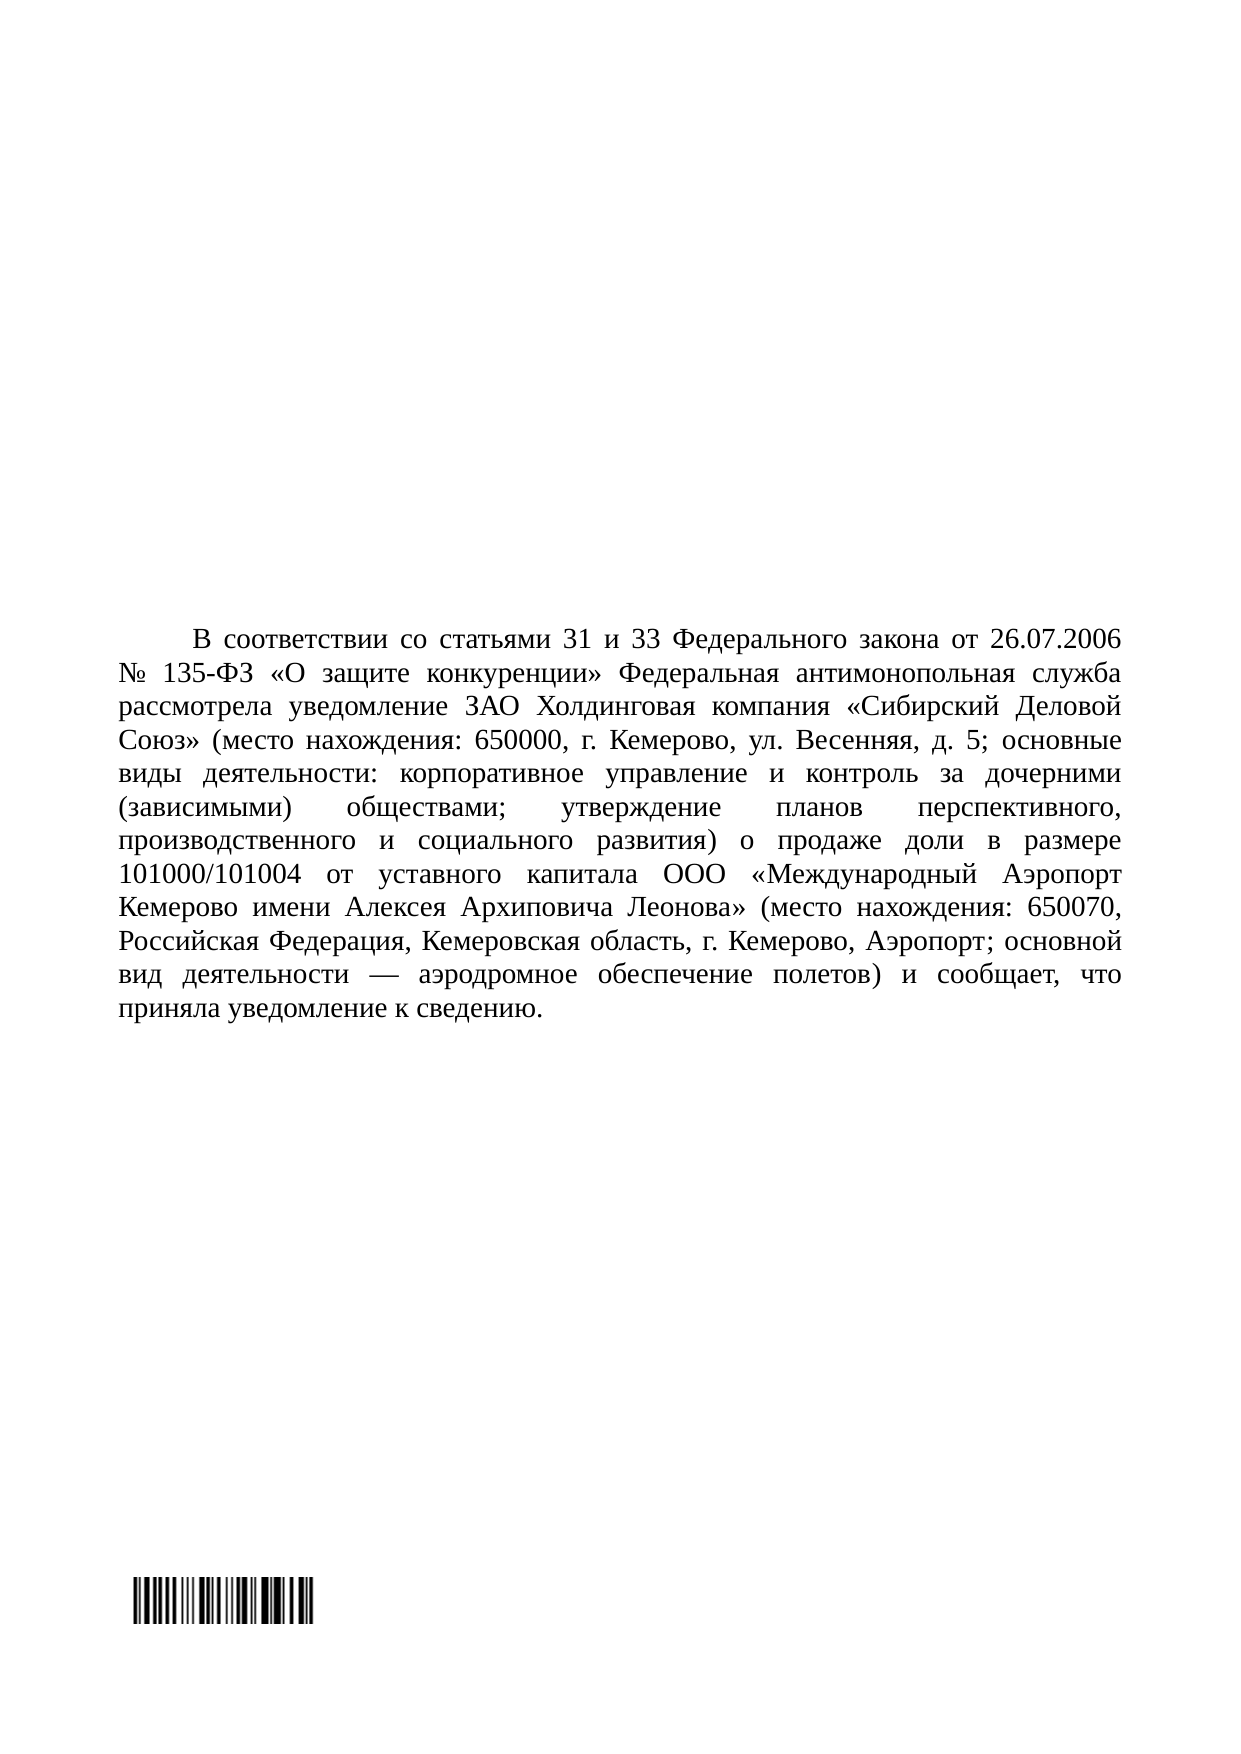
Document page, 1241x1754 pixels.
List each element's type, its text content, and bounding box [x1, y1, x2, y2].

text В соответствии со статьями 31 и 33 Федерального закона от 26.07.2006 № 135-ФЗ «О защите конкуренции» Федеральная антимонопольная служба рассмотрела уведомление ЗАО Холдинговая компания «Сибирский Деловой Союз» (место нахождения: 650000, г. Кемерово, ул. Весенняя, д. 5; основные виды деятельности: корпоративное управление и контроль за дочерними (зависимыми) обществами; утверждение планов перспективного, производственного и социального развития) о продаже доли в размере 101000/101004 от уставного капитала ООО «Международный Аэропорт Кемерово имени Алексея Архиповича Леонова» (место нахождения: 650070, Российская Федерация, Кемеровская область, г. Кемерово, Аэропорт; основной вид деятельности — аэродромное обеспечение полетов) и сообщает, что приняла уведомление к сведению. [118, 621, 1122, 1024]
picture [118, 1577, 331, 1624]
